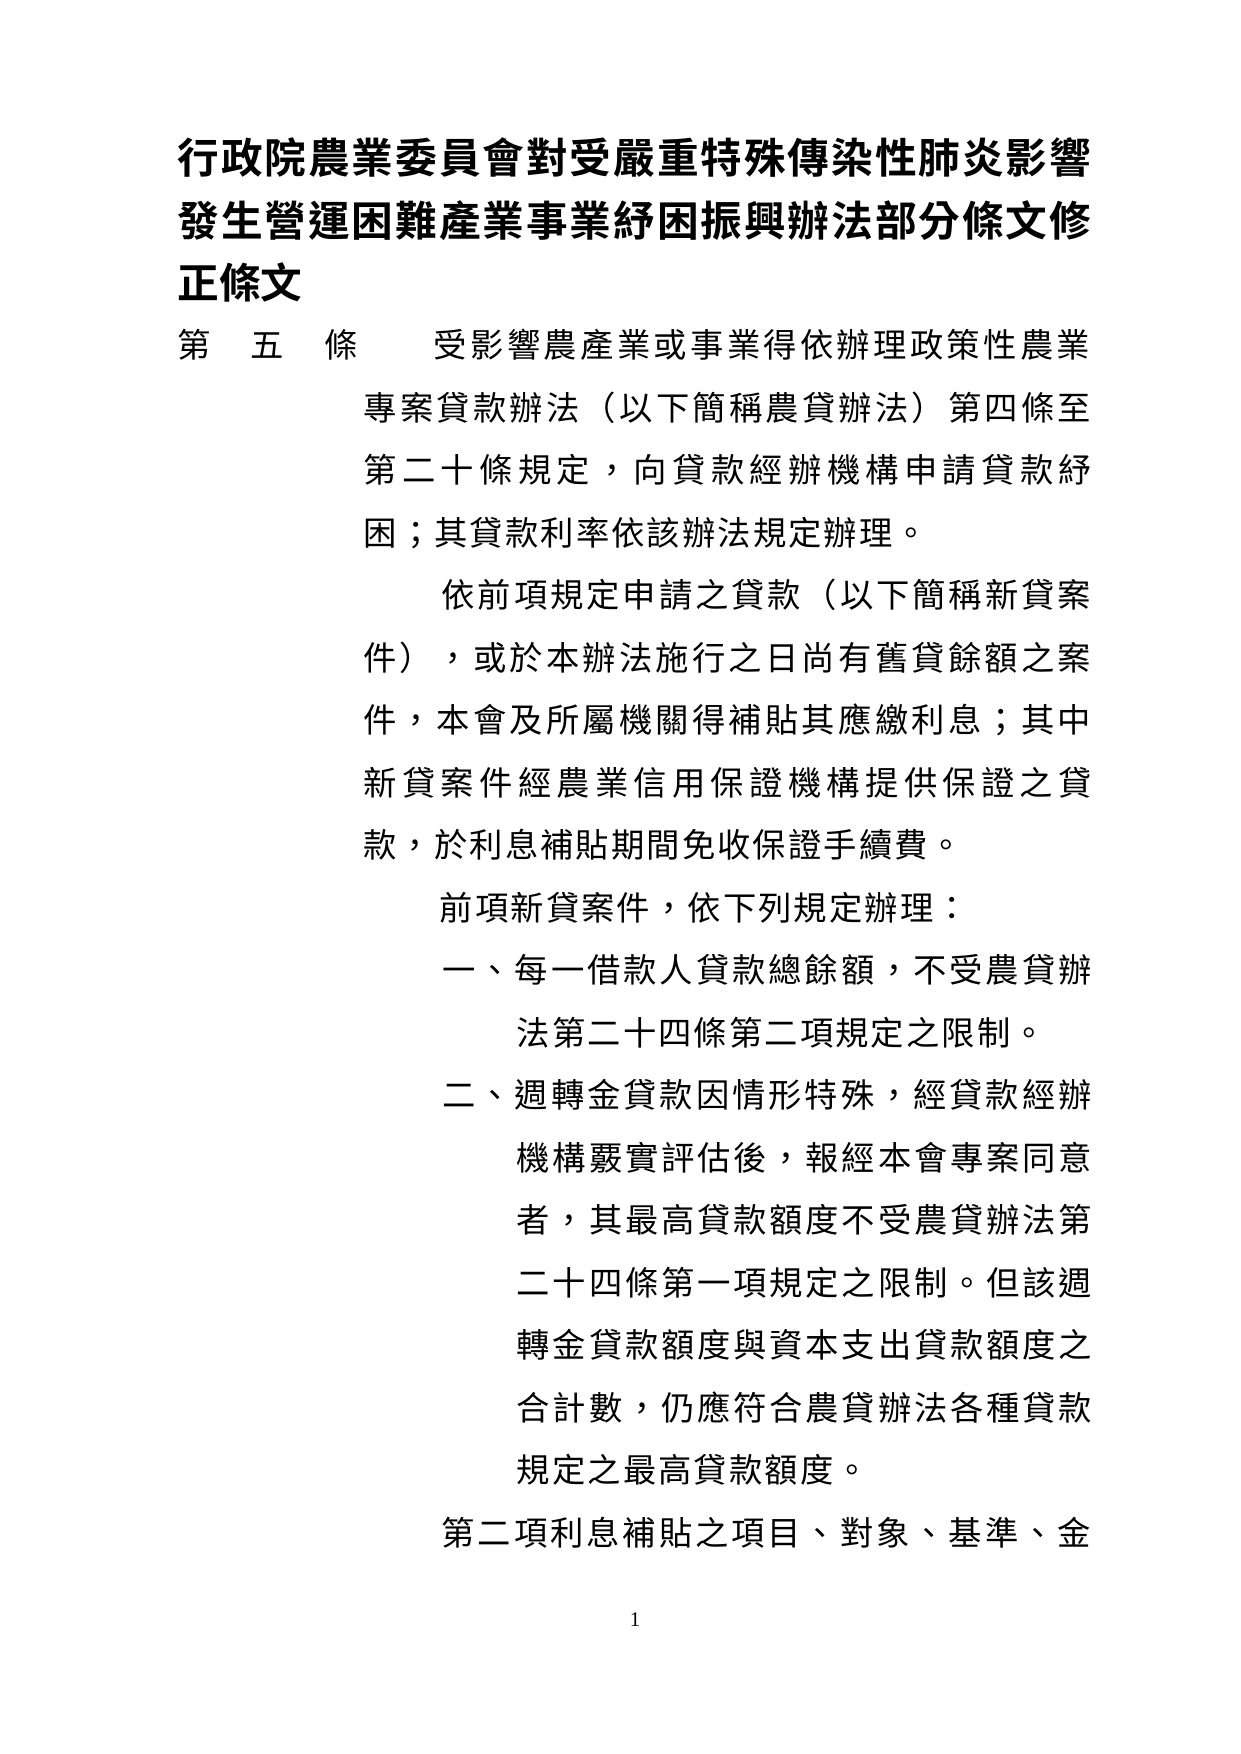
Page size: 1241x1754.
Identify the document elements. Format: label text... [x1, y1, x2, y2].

text 一、每一借款人貸款總餘額，不受農貸辦法第二十四條第二項規定之限制。 [442, 926, 1092, 1051]
text 行政院農業委員會對受嚴重特殊傳染性肺炎影響發生營運困難產業事業紓困振興辦法部分條文修正條文 [177, 114, 1092, 301]
text 依前項規定申請之貸款（以下簡稱新貸案件），或於本辦法施行之日尚有舊貸餘額之案件，本會及所屬機關得補貼其應繳利息；其中新貸案件經農業信用保證機構提供保證之貸款，於利息補貼期間免收保證手續費。 [363, 551, 1092, 864]
text 二、週轉金貸款因情形特殊，經貸款經辦機構覈實評估後，報經本會專案同意者，其最高貸款額度不受農貸辦法第二十四條第一項規定之限制。但該週轉金貸款額度與資本支出貸款額度之合計數，仍應符合農貸辦法各種貸款規定之最高貸款額度。 [442, 1051, 1092, 1489]
text 第二項利息補貼之項目、對象、基準、金 [363, 1489, 1092, 1551]
text 前項新貸案件，依下列規定辦理： [363, 864, 1092, 926]
text 第 五 條 受影響農產業或事業得依辦理政策性農業專案貸款辦法（以下簡稱農貸辦法）第四條至第二十條規定，向貸款經辦機構申請貸款紓困；其貸款利率依該辦法規定辦理。 [177, 301, 1092, 551]
